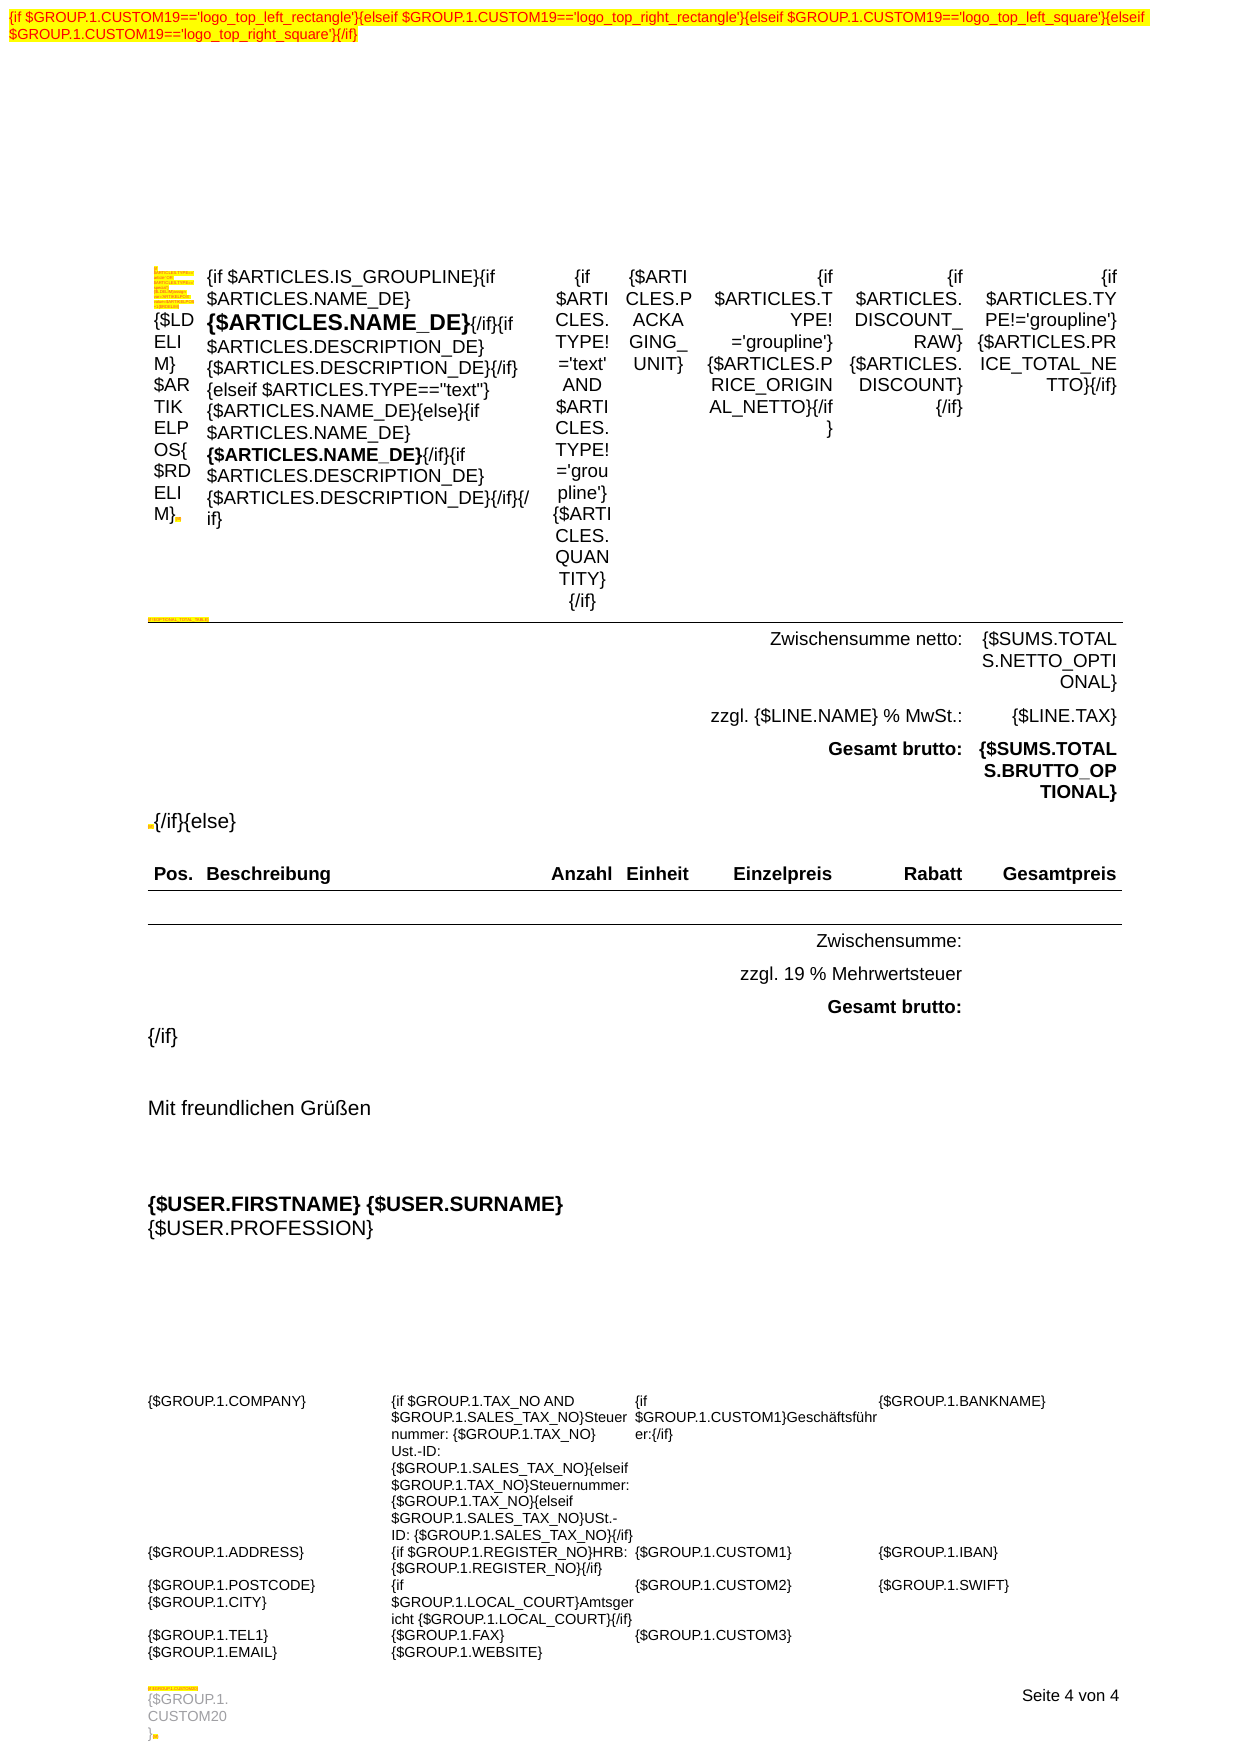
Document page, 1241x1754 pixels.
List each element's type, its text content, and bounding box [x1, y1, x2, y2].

text {/if} [148, 1024, 1122, 1048]
table_cell [148, 925, 200, 957]
table_cell [148, 699, 201, 732]
table_header {$SUMS.TOTALS.NETTO_OPTIONAL} [969, 623, 1123, 698]
table_cell {if $ARTICLES.IS_GROUPLINE}{if $ARTICLES.NAME_DE}{$ARTICLES.NAME_DE}{/if}{if $ARTICLES.DESCRIPTION_DE} {$ARTICLES.DESCRIPTION_DE}{/if}{elseif $ARTICLES.TYPE=="text"}{$ARTICLES.NAME_DE}{else}{if $ARTICLES.NAME_DE}{$ARTICLES.NAME_DE}{/if}{if $ARTICLES.DESCRIPTION_DE} {$ARTICLES.DESCRIPTION_DE}{/if}{/if} [201, 260, 545, 617]
table_cell [544, 925, 619, 957]
table_header [619, 623, 697, 698]
table_cell Gesamt brutto: [697, 732, 968, 808]
table_cell [200, 891, 544, 923]
table_cell [148, 732, 201, 808]
table_cell [545, 699, 619, 732]
text {if !$OPTIONAL_TOTAL_TABLE} [209, 617, 1122, 622]
table_header Pos. [148, 856, 200, 890]
table_cell zzgl. 19 % Mehrwertsteuer [696, 957, 968, 990]
text {/if}{/if}{else} [148, 808, 1122, 832]
table_header Einzelpreis [696, 856, 838, 890]
table_header Gesamtpreis [968, 856, 1122, 890]
table_cell [619, 957, 696, 990]
table_cell {$ARTICLES.PACKAGING_UNIT} [619, 260, 697, 617]
table_cell {$LINE.TAX} [969, 699, 1123, 732]
table_cell [619, 699, 697, 732]
table_cell [619, 990, 696, 1024]
picture [771, 59, 1122, 209]
table_header Zwischensumme netto: [697, 623, 968, 698]
table_cell [838, 891, 968, 923]
table_header Beschreibung [200, 856, 544, 890]
table_header [148, 623, 201, 698]
table_cell {if $ARTICLES.TYPE!='groupline'}{$ARTICLES.PRICE_ORIGINAL_NETTO}{/if} [697, 260, 838, 617]
table_cell [544, 990, 619, 1024]
table_cell [619, 891, 696, 923]
table_cell {if $ARTICLES.TYPE!='groupline'}{$ARTICLES.PRICE_TOTAL_NETTO}{/if} [969, 260, 1123, 617]
table_cell [201, 699, 545, 732]
table_cell Gesamt brutto: [696, 990, 968, 1024]
table_cell [544, 957, 619, 990]
table_cell [968, 925, 1122, 957]
table_header Anzahl [544, 856, 619, 890]
table_header [545, 623, 619, 698]
table_cell {if $ARTICLES.TYPE=='article' OR $ARTICLES.TYPE=='special'}{$LDELIM}assign var='ARTIKELPOS' value=$ARTIKELPOS+1{$RDELIM}{$LDELIM}$ARTIKELPOS{$RDELIM}{/if} [148, 260, 201, 617]
table_cell [544, 891, 619, 923]
table_cell [200, 990, 544, 1024]
table_cell [968, 891, 1122, 923]
table_cell Zwischensumme: [696, 925, 968, 957]
table_header Rabatt [838, 856, 968, 890]
table_cell [545, 732, 619, 808]
table_cell zzgl. {$LINE.NAME} % MwSt.: [697, 699, 968, 732]
table_header [201, 623, 545, 698]
table_cell [148, 891, 200, 923]
table_cell [619, 732, 697, 808]
table_cell [696, 891, 838, 923]
table_cell [201, 732, 545, 808]
picture [147, 59, 498, 209]
table_cell {$SUMS.TOTALS.BRUTTO_OPTIONAL} [969, 732, 1123, 808]
table_cell [148, 990, 200, 1024]
table_cell [148, 957, 200, 990]
table_cell {if $ARTICLES.DISCOUNT_RAW}{$ARTICLES.DISCOUNT}{/if} [839, 260, 968, 617]
table_cell [200, 925, 544, 957]
text Mit freundlichen Grüßen {$USER.FIRSTNAME} {$USER.SURNAME} {$USER.PROFESSION} [148, 1096, 1122, 1239]
table_cell [968, 990, 1122, 1024]
table_cell [200, 957, 544, 990]
picture [231, 1674, 283, 1712]
table_cell [619, 925, 696, 957]
table_cell {if $ARTICLES.TYPE!='text' AND $ARTICLES.TYPE!='groupline'}{$ARTICLES.QUANTITY}{/if} [545, 260, 619, 617]
table_cell [968, 957, 1122, 990]
table_header Einheit [619, 856, 696, 890]
